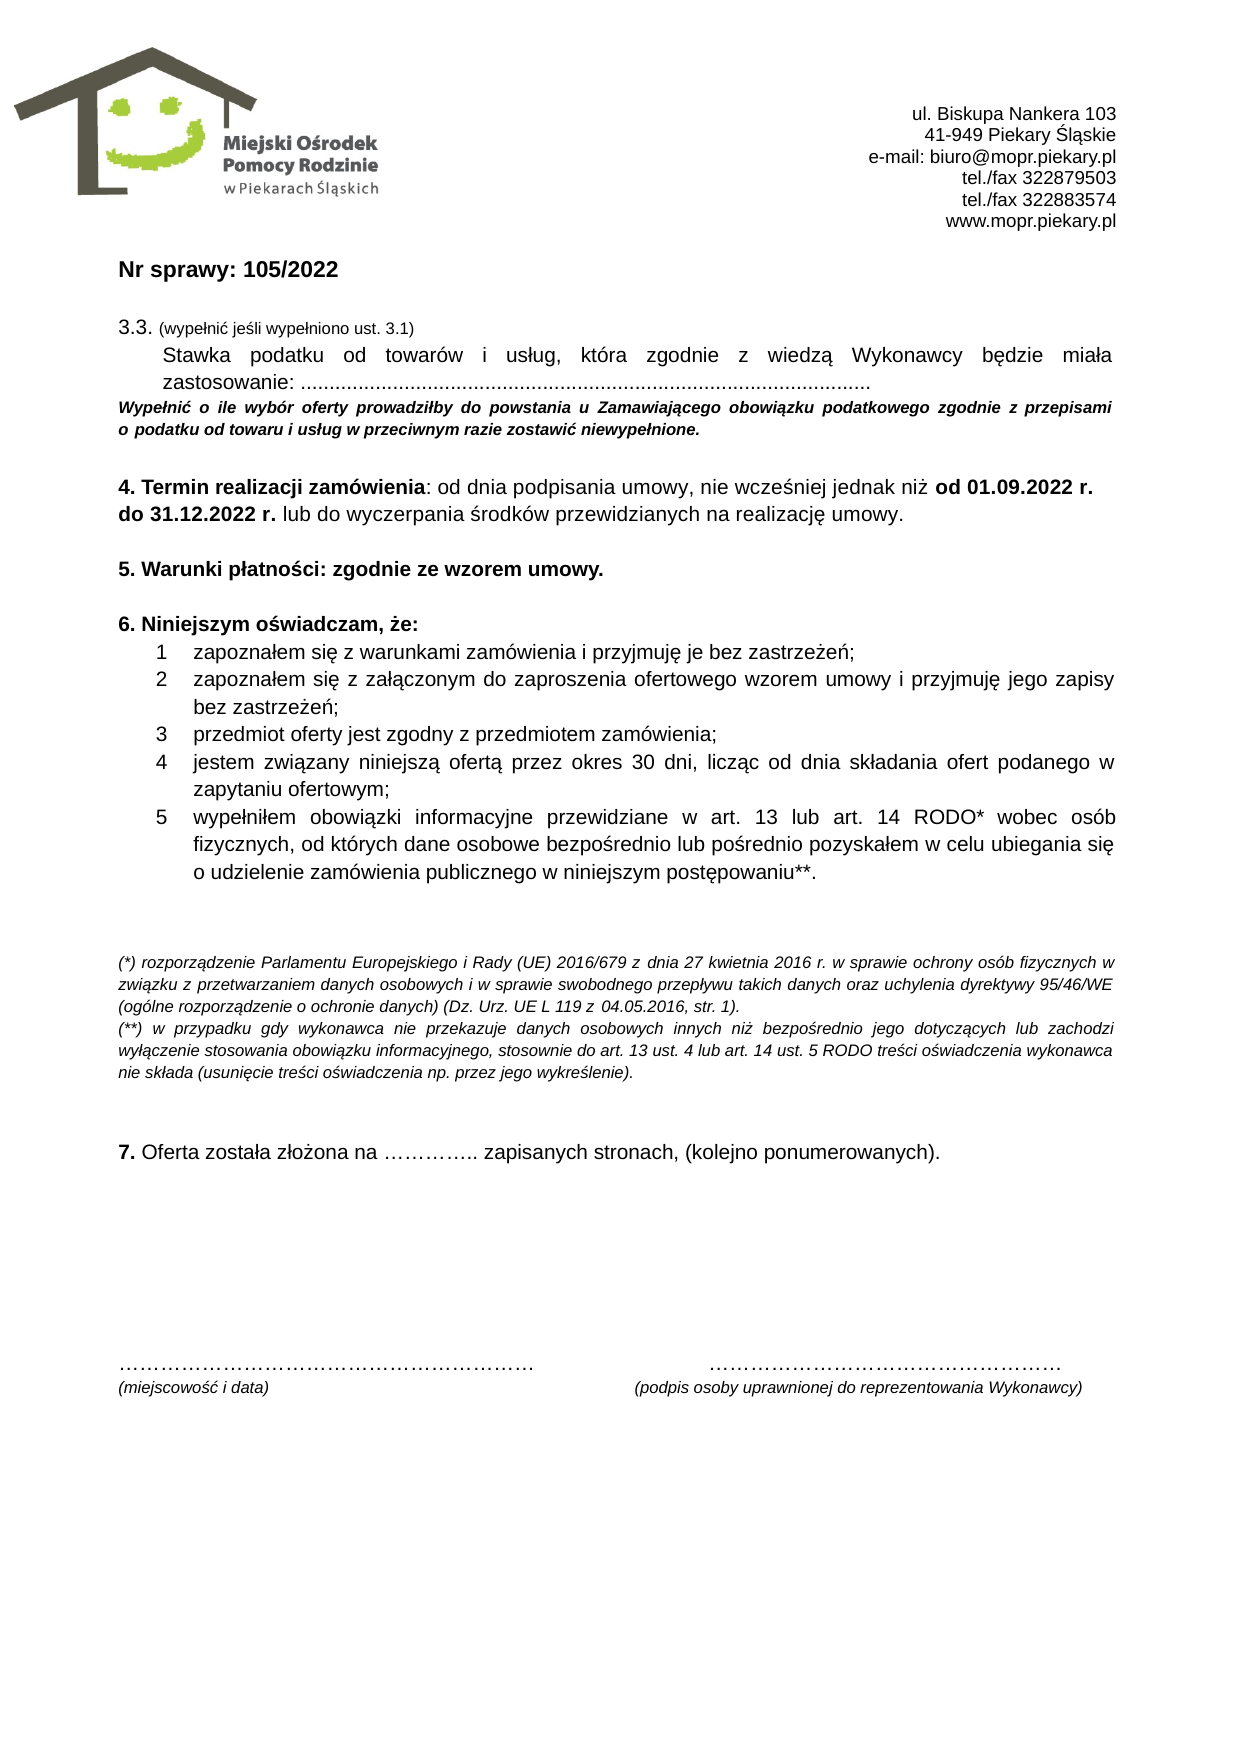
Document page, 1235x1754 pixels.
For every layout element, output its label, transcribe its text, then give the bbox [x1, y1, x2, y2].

text 7. Oferta została złożona na ………….. zapisanych stronach, (kolejno ponumerowanych). [118, 1140, 1116, 1164]
list przedmiot oferty jest zgodny z przedmiotem zamówienia; [156, 722, 1116, 746]
text 3.3. (wypełnić jeśli wypełniono ust. 3.1) [118, 315, 1113, 339]
text (*) rozporządzenie Parlamentu Europejskiego i Rady (UE) 2016/679 z dnia 27 kwietnia 2016 r. w sprawie ochrony osób fizycznych w związku z przetwarzaniem danych osobowych i w sprawie swobodnego przepływu takich danych oraz uchylenia dyrektywy 95/46/WE (ogólne rozporządzenie o ochronie danych) (Dz. Urz. UE L 119 z 04.05.2016, str. 1). [118, 953, 1116, 1016]
list wypełniłem obowiązki informacyjne przewidziane w art. 13 lub art. 14 RODO* wobec osób fizycznych, od których dane osobowe bezpośrednio lub pośrednio pozyskałem w celu ubiegania się o udzielenie zamówienia publicznego w niniejszym postępowaniu**. [156, 805, 1116, 884]
text 6. Niniejszym oświadczam, że: [118, 612, 1116, 636]
text Wypełnić o ile wybór oferty prowadziłby do powstania u Zamawiającego obowiązku podatkowego zgodnie z przepisami o podatku od towaru i usług w przeciwnym razie zostawić niewypełnione. [118, 398, 1113, 439]
list jestem związany niniejszą ofertą przez okres 30 dni, licząc od dnia składania ofert podanego w zapytaniu ofertowym; [156, 750, 1116, 801]
list zapoznałem się z załączonym do zaproszenia ofertowego wzorem umowy i przyjmuję jego zapisy bez zastrzeżeń; [156, 667, 1116, 719]
text (**) w przypadku gdy wykonawca nie przekazuje danych osobowych innych niż bezpośrednio jego dotyczących lub zachodzi wyłączenie stosowania obowiązku informacyjnego, stosownie do art. 13 ust. 4 lub art. 14 ust. 5 RODO treści oświadczenia wykonawca nie składa (usunięcie treści oświadczenia np. przez jego wykreślenie). [118, 1019, 1116, 1082]
list zapoznałem się z warunkami zamówienia i przyjmuję je bez zastrzeżeń; [156, 640, 1116, 664]
text (miejscowość i data) (podpis osoby uprawnionej do reprezentowania Wykonawcy) [118, 1378, 1116, 1397]
text …………………………………………………… …………………………………………… [118, 1351, 1116, 1374]
text 4. Termin realizacji zamówienia: od dnia podpisania umowy, nie wcześniej jednak niż od 01.09.2022 r. do 31.12.2022 r. lub do wyczerpania środków przewidzianych na realizację umowy. [118, 475, 1116, 526]
text 5. Warunki płatności: zgodnie ze wzorem umowy. [118, 557, 1116, 581]
picture [14, 11, 398, 223]
text Stawka podatku od towarów i usług, która zgodnie z wiedzą Wykonawcy będzie miała zastosowanie: ................................................................................................... [162, 343, 1113, 394]
